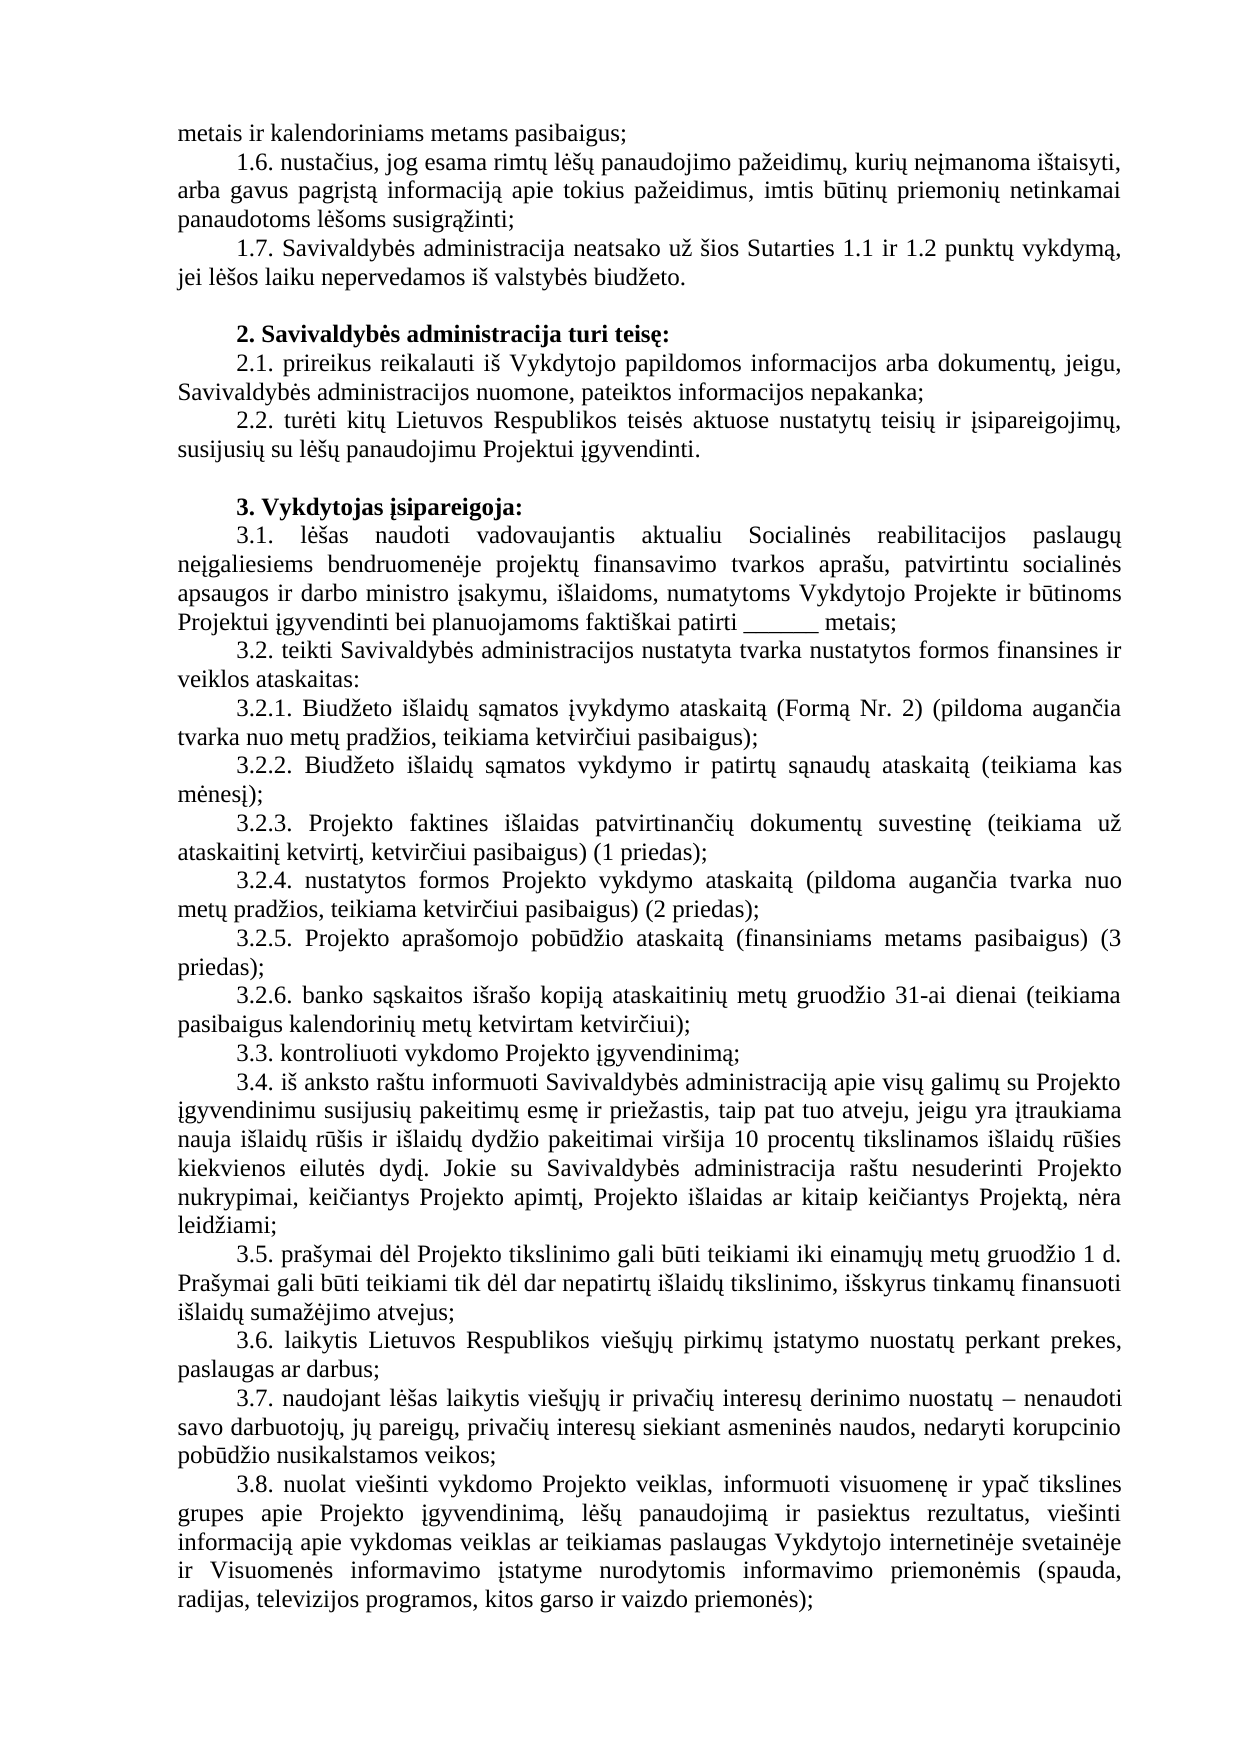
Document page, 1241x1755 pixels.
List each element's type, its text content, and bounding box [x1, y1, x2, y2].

text 3.2. teikti Savivaldybės administracijos nustatyta tvarka nustatytos formos finansines ir veiklos ataskaitas: [177, 636, 1122, 693]
text 3.2.1. Biudžeto išlaidų sąmatos įvykdymo ataskaitą (Formą Nr. 2) (pildoma augančia tvarka nuo metų pradžios, teikiama ketvirčiui pasibaigus); [177, 693, 1122, 751]
text 3.2.5. Projekto aprašomojo pobūdžio ataskaitą (finansiniams metams pasibaigus) (3 priedas); [177, 923, 1122, 981]
text 1.6. nustačius, jog esama rimtų lėšų panaudojimo pažeidimų, kurių neįmanoma ištaisyti, arba gavus pagrįstą informaciją apie tokius pažeidimus, imtis būtinų priemonių netinkamai panaudotoms lėšoms susigrąžinti; [177, 147, 1122, 233]
text 1.7. Savivaldybės administracija neatsako už šios Sutarties 1.1 ir 1.2 punktų vykdymą, jei lėšos laiku nepervedamos iš valstybės biudžeto. [177, 233, 1122, 291]
text 3.2.2. Biudžeto išlaidų sąmatos vykdymo ir patirtų sąnaudų ataskaitą (teikiama kas mėnesį); [177, 751, 1122, 808]
text 3.1. lėšas naudoti vadovaujantis aktualiu Socialinės reabilitacijos paslaugų neįgaliesiems bendruomenėje projektų finansavimo tvarkos aprašu, patvirtintu socialinės apsaugos ir darbo ministro įsakymu, išlaidoms, numatytoms Vykdytojo Projekte ir būtinoms Projektui įgyvendinti bei planuojamoms faktiškai patirti ______ metais; [177, 521, 1122, 636]
text 3.7. naudojant lėšas laikytis viešųjų ir privačių interesų derinimo nuostatų – nenaudoti savo darbuotojų, jų pareigų, privačių interesų siekiant asmeninės naudos, nedaryti korupcinio pobūdžio nusikalstamos veikos; [177, 1383, 1122, 1469]
text 3. Vykdytojas įsipareigoja: [177, 492, 1122, 521]
text 3.2.6. banko sąskaitos išrašo kopiją ataskaitinių metų gruodžio 31-ai dienai (teikiama pasibaigus kalendorinių metų ketvirtam ketvirčiui); [177, 981, 1122, 1038]
text 3.3. kontroliuoti vykdomo Projekto įgyvendinimą; [177, 1038, 1122, 1067]
text 3.8. nuolat viešinti vykdomo Projekto veiklas, informuoti visuomenę ir ypač tikslines grupes apie Projekto įgyvendinimą, lėšų panaudojimą ir pasiektus rezultatus, viešinti informaciją apie vykdomas veiklas ar teikiamas paslaugas Vykdytojo internetinėje svetainėje ir Visuomenės informavimo įstatyme nurodytomis informavimo priemonėmis (spauda, radijas, televizijos programos, kitos garso ir vaizdo priemonės); [177, 1469, 1122, 1613]
text 2.1. prireikus reikalauti iš Vykdytojo papildomos informacijos arba dokumentų, jeigu, Savivaldybės administracijos nuomone, pateiktos informacijos nepakanka; [177, 348, 1122, 406]
text 2. Savivaldybės administracija turi teisę: [177, 319, 1122, 348]
text 3.2.3. Projekto faktines išlaidas patvirtinančių dokumentų suvestinę (teikiama už ataskaitinį ketvirtį, ketvirčiui pasibaigus) (1 priedas); [177, 808, 1122, 866]
text 3.4. iš anksto raštu informuoti Savivaldybės administraciją apie visų galimų su Projekto įgyvendinimu susijusių pakeitimų esmę ir priežastis, taip pat tuo atveju, jeigu yra įtraukiama nauja išlaidų rūšis ir išlaidų dydžio pakeitimai viršija 10 procentų tikslinamos išlaidų rūšies kiekvienos eilutės dydį. Jokie su Savivaldybės administracija raštu nesuderinti Projekto nukrypimai, keičiantys Projekto apimtį, Projekto išlaidas ar kitaip keičiantys Projektą, nėra leidžiami; [177, 1067, 1122, 1239]
text 2.2. turėti kitų Lietuvos Respublikos teisės aktuose nustatytų teisių ir įsipareigojimų, susijusių su lėšų panaudojimu Projektui įgyvendinti. [177, 406, 1122, 463]
text 3.2.4. nustatytos formos Projekto vykdymo ataskaitą (pildoma augančia tvarka nuo metų pradžios, teikiama ketvirčiui pasibaigus) (2 priedas); [177, 866, 1122, 923]
text 3.5. prašymai dėl Projekto tikslinimo gali būti teikiami iki einamųjų metų gruodžio 1 d. Prašymai gali būti teikiami tik dėl dar nepatirtų išlaidų tikslinimo, išskyrus tinkamų finansuoti išlaidų sumažėjimo atvejus; [177, 1239, 1122, 1326]
text 3.6. laikytis Lietuvos Respublikos viešųjų pirkimų įstatymo nuostatų perkant prekes, paslaugas ar darbus; [177, 1326, 1122, 1383]
text metais ir kalendoriniams metams pasibaigus; [177, 118, 1122, 147]
